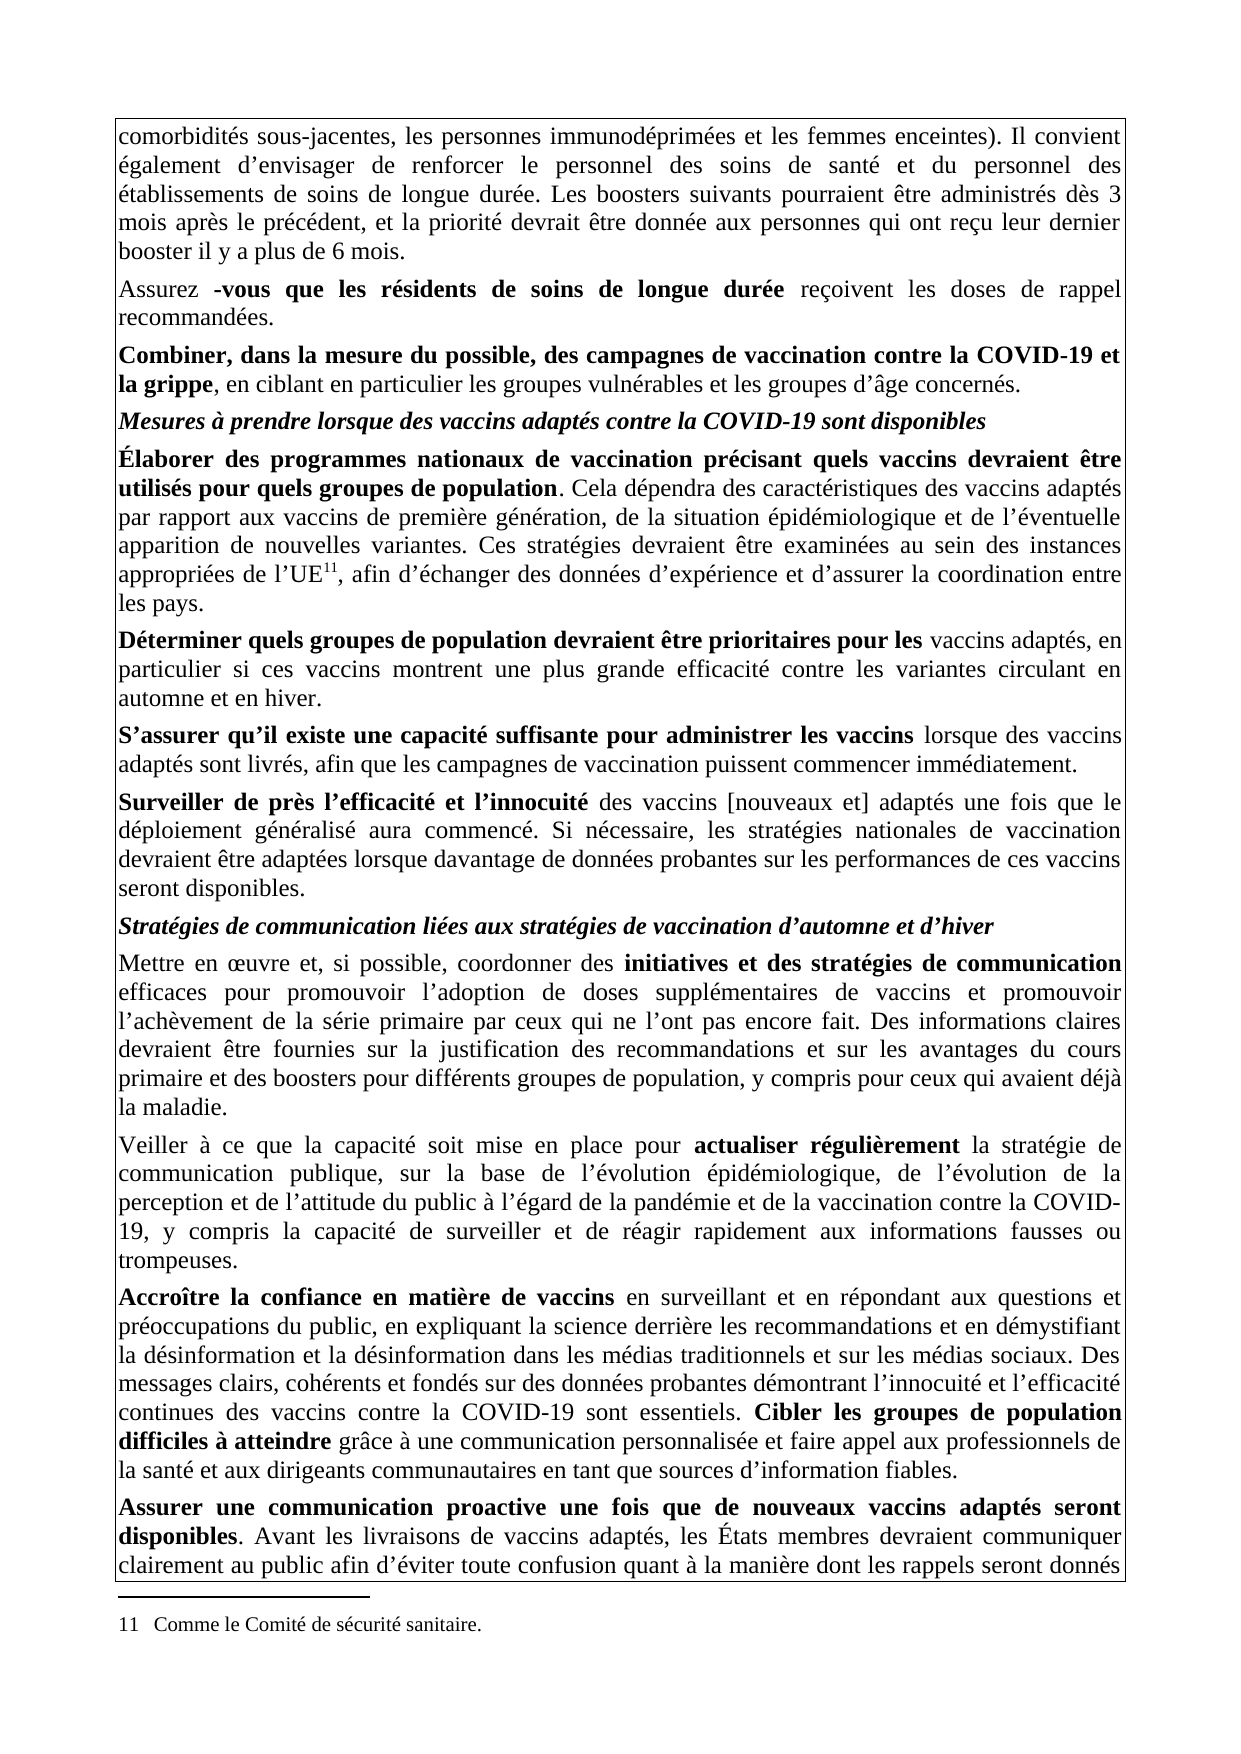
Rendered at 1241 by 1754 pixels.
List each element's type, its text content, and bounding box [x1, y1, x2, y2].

text Assurer une communication proactive une fois que de nouveaux vaccins adaptés seront disponibles. Avant les livraisons de vaccins adaptés, les États membres devraient communiquer clairement au public afin d’éviter toute confusion quant à la manière dont les rappels seront donnés [116, 1489, 1125, 1581]
text Déterminer quels groupes de population devraient être prioritaires pour les vaccins adaptés, en particulier si ces vaccins montrent une plus grande efficacité contre les variantes circulant en automne et en hiver. [116, 622, 1125, 712]
text S’assurer qu’il existe une capacité suffisante pour administrer les vaccins lorsque des vaccins adaptés sont livrés, afin que les campagnes de vaccination puissent commencer immédiatement. [116, 717, 1125, 778]
text Mettre en œuvre et, si possible, coordonner des initiatives et des stratégies de communication efficaces pour promouvoir l’adoption de doses supplémentaires de vaccins et promouvoir l’achèvement de la série primaire par ceux qui ne l’ont pas encore fait. Des informations claires devraient être fournies sur la justification des recommandations et sur les avantages du cours primaire et des boosters pour différents groupes de population, y compris pour ceux qui avaient déjà la maladie. [116, 945, 1125, 1121]
text Surveiller de près l’efficacité et l’innocuité des vaccins [nouveaux et] adaptés une fois que le déploiement généralisé aura commencé. Si nécessaire, les stratégies nationales de vaccination devraient être adaptées lorsque davantage de données probantes sur les performances de ces vaccins seront disponibles. [116, 784, 1125, 902]
text Comme le Comité de sécurité sanitaire. [118, 1612, 1122, 1636]
text Veiller à ce que la capacité soit mise en place pour actualiser régulièrement la stratégie de communication publique, sur la base de l’évolution épidémiologique, de l’évolution de la perception et de l’attitude du public à l’égard de la pandémie et de la vaccination contre la COVID-19, y compris la capacité de surveiller et de réagir rapidement aux informations fausses ou trompeuses. [116, 1127, 1125, 1273]
text Élaborer des programmes nationaux de vaccination précisant quels vaccins devraient être utilisés pour quels groupes de population. Cela dépendra des caractéristiques des vaccins adaptés par rapport aux vaccins de première génération, de la situation épidémiologique et de l’éventuelle apparition de nouvelles variantes. Ces stratégies devraient être examinées au sein des instances appropriées de l’UE, afin d’échanger des données d’expérience et d’assurer la coordination entre les pays. [116, 441, 1125, 617]
text Accroître la confiance en matière de vaccins en surveillant et en répondant aux questions et préoccupations du public, en expliquant la science derrière les recommandations et en démystifiant la désinformation et la désinformation dans les médias traditionnels et sur les médias sociaux. Des messages clairs, cohérents et fondés sur des données probantes démontrant l’innocuité et l’efficacité continues des vaccins contre la COVID-19 sont essentiels. Cibler les groupes de population difficiles à atteindre grâce à une communication personnalisée et faire appel aux professionnels de la santé et aux dirigeants communautaires en tant que sources d’information fiables. [116, 1279, 1125, 1483]
text Mesures à prendre lorsque des vaccins adaptés contre la COVID-19 sont disponibles [116, 403, 1125, 435]
text comorbidités sous-jacentes, les personnes immunodéprimées et les femmes enceintes). Il convient également d’envisager de renforcer le personnel des soins de santé et du personnel des établissements de soins de longue durée. Les boosters suivants pourraient être administrés dès 3 mois après le précédent, et la priorité devrait être donnée aux personnes qui ont reçu leur dernier booster il y a plus de 6 mois. [116, 119, 1125, 265]
text Assurez -vous que les résidents de soins de longue durée reçoivent les doses de rappel recommandées. [116, 271, 1125, 331]
text Combiner, dans la mesure du possible, des campagnes de vaccination contre la COVID-19 et la grippe, en ciblant en particulier les groupes vulnérables et les groupes d’âge concernés. [116, 337, 1125, 398]
text Stratégies de communication liées aux stratégies de vaccination d’automne et d’hiver [116, 908, 1125, 939]
